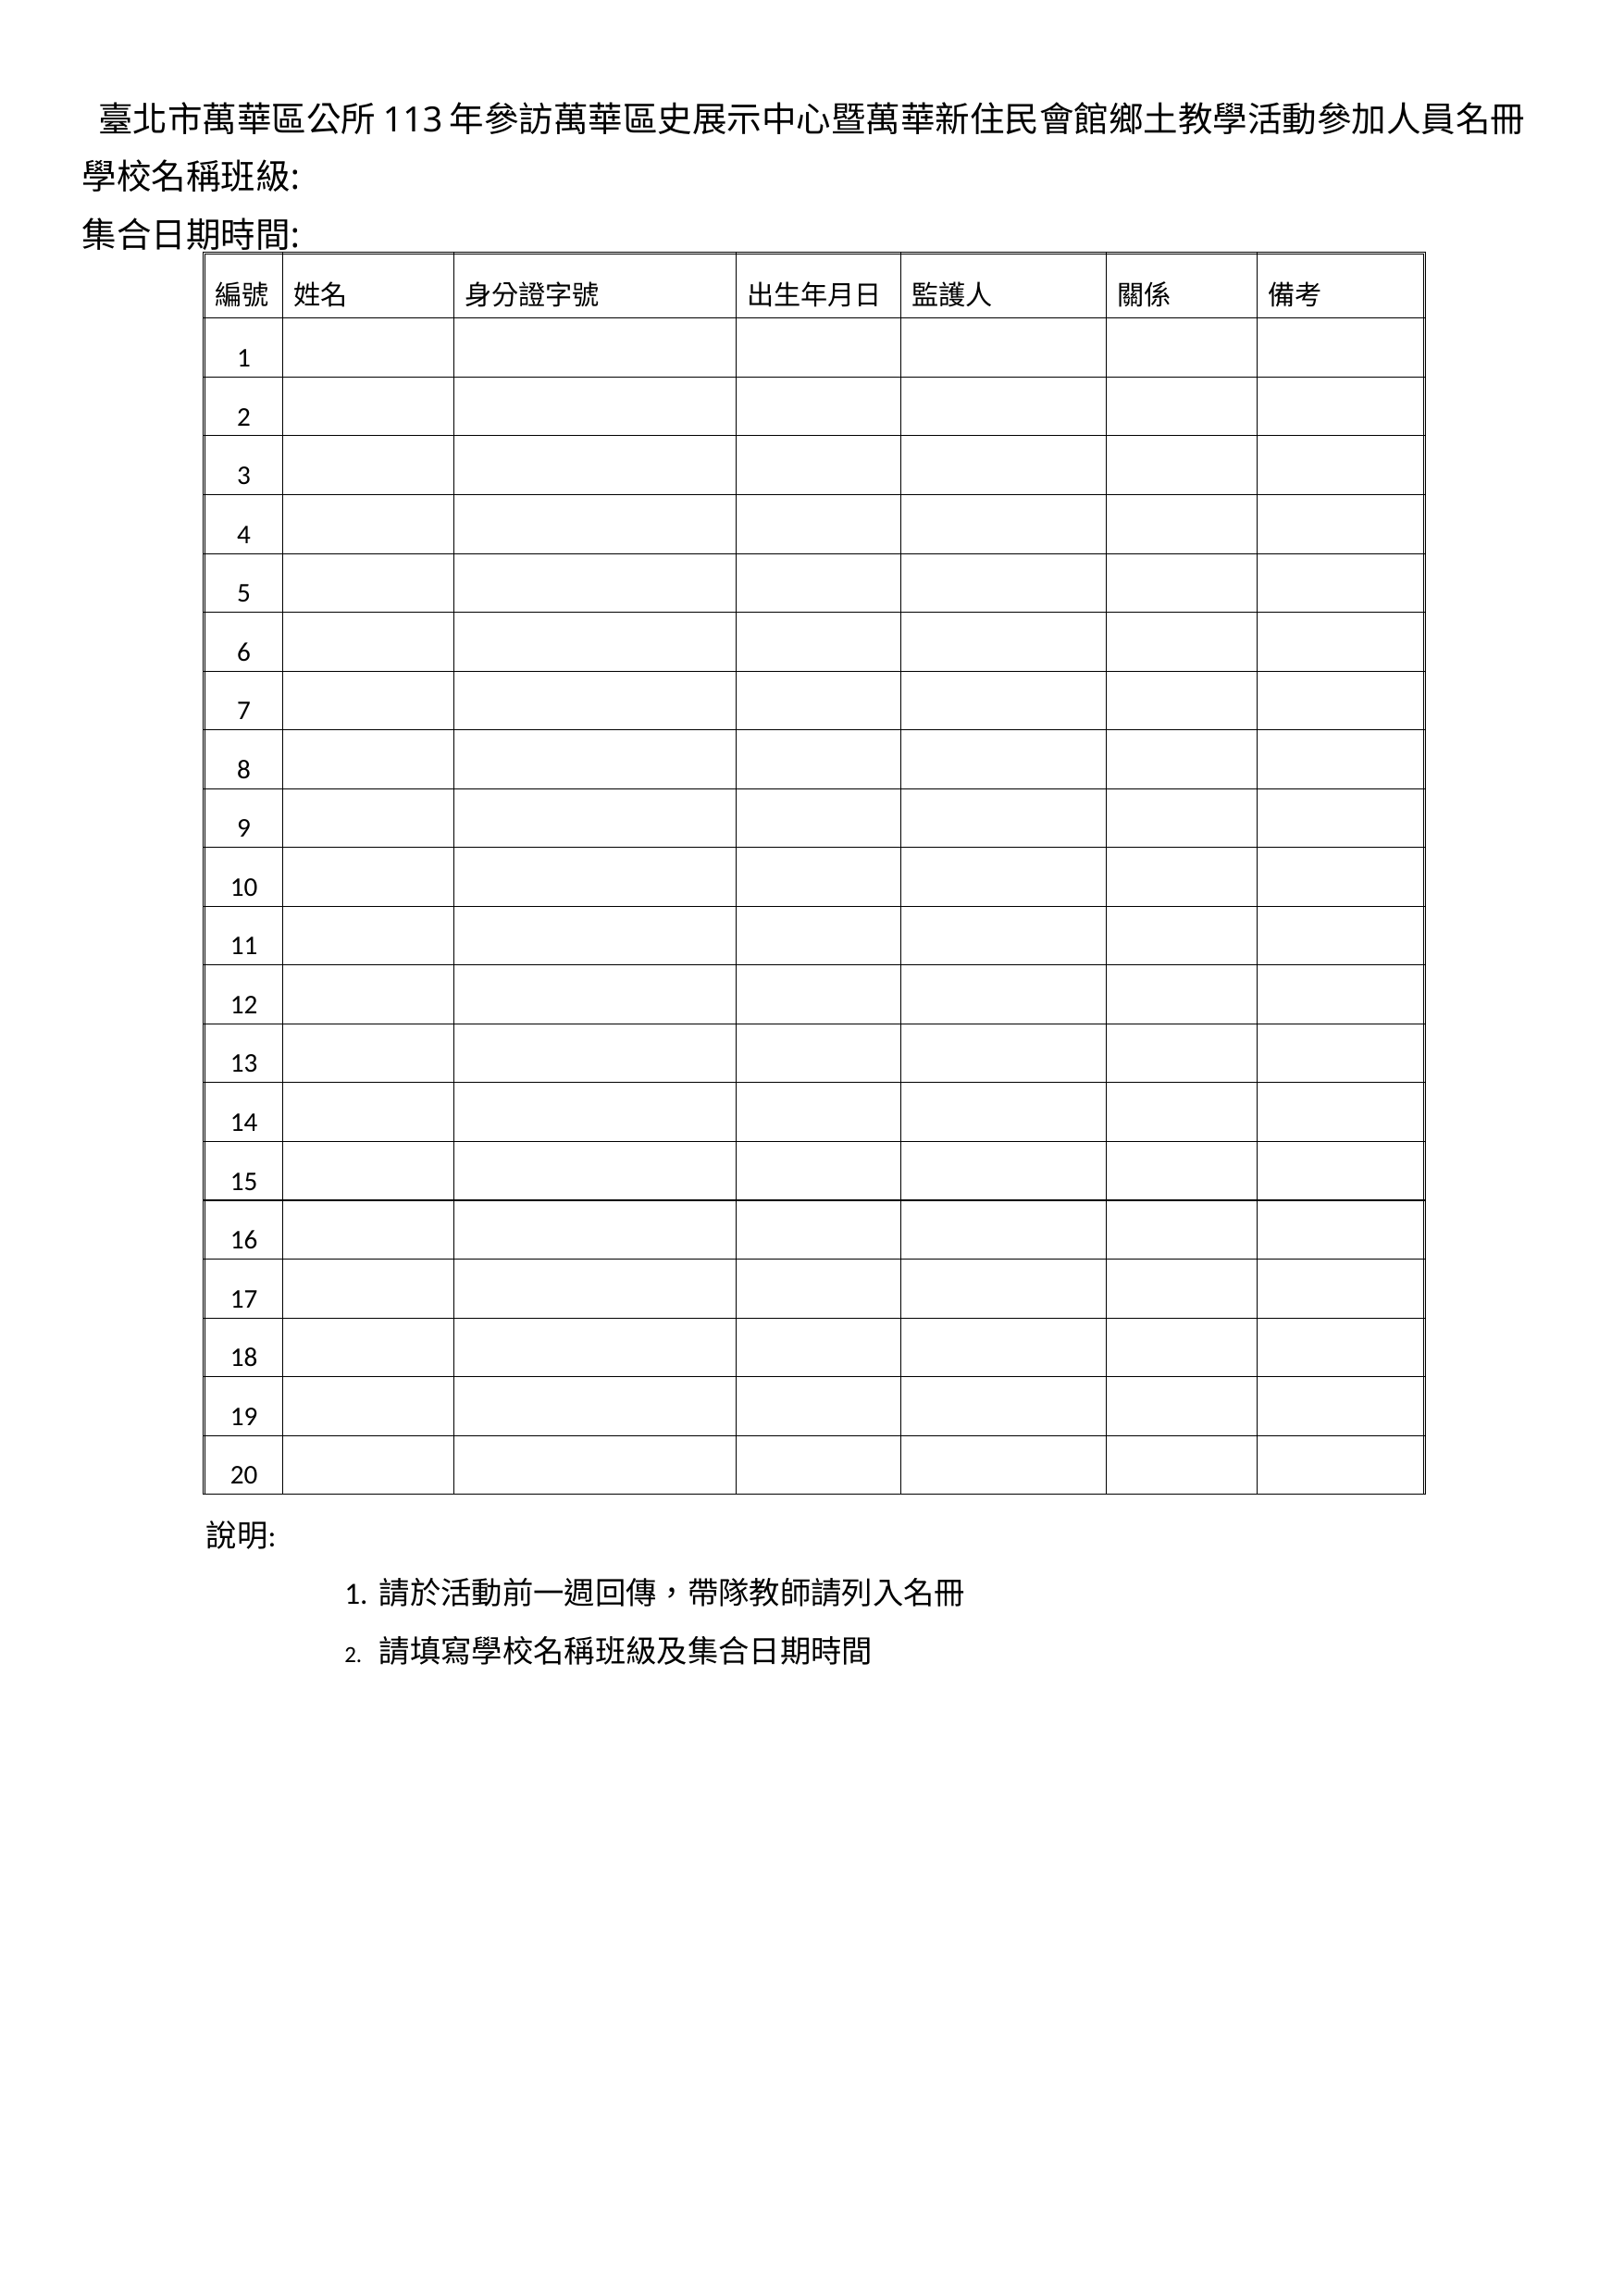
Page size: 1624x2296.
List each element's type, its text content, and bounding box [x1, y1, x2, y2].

table_cell [1107, 378, 1257, 435]
table_cell [737, 495, 900, 552]
table_cell [283, 613, 453, 670]
table_cell 9 [205, 789, 282, 847]
table_cell [283, 1142, 453, 1199]
table_header 關係 [1107, 254, 1257, 317]
list 請填寫學校名稱班級及集合日期時間 [344, 1610, 1542, 1669]
table_cell [901, 1319, 1106, 1376]
table_cell [283, 1319, 453, 1376]
table_cell [1107, 730, 1257, 788]
table_cell [1258, 1260, 1423, 1317]
table_cell [737, 318, 900, 377]
table_cell [1107, 1201, 1257, 1259]
table_cell 5 [205, 554, 282, 612]
table_cell [737, 613, 900, 670]
table_cell [1258, 965, 1423, 1024]
table_cell [901, 965, 1106, 1024]
text 集合日期時間: [82, 193, 1542, 252]
table_header 姓名 [283, 254, 453, 317]
table_cell [901, 1201, 1106, 1259]
table_cell [454, 1436, 736, 1494]
table_cell [901, 848, 1106, 906]
table_cell [283, 672, 453, 729]
table_cell [1107, 495, 1257, 552]
table_cell [737, 730, 900, 788]
table_cell [1258, 907, 1423, 964]
table_cell [901, 1436, 1106, 1494]
table_cell [1107, 1436, 1257, 1494]
table_cell [737, 907, 900, 964]
table_cell [454, 1260, 736, 1317]
table_cell [901, 495, 1106, 552]
table_cell [454, 965, 736, 1024]
table_header 監護人 [901, 254, 1106, 317]
table_cell [1258, 789, 1423, 847]
table_cell [283, 378, 453, 435]
table_cell [454, 730, 736, 788]
text 說明: [82, 1495, 1542, 1553]
table_cell [283, 848, 453, 906]
table_cell [901, 730, 1106, 788]
table_cell [1258, 1319, 1423, 1376]
table_cell [1258, 495, 1423, 552]
table_cell [1107, 1142, 1257, 1199]
list 請於活動前一週回傳，帶隊教師請列入名冊 [344, 1553, 1542, 1610]
table_cell [901, 1377, 1106, 1435]
table_cell [737, 965, 900, 1024]
table_cell [1258, 436, 1423, 494]
table_cell [737, 1436, 900, 1494]
table_cell [737, 1377, 900, 1435]
table_cell [283, 965, 453, 1024]
table_cell [1258, 613, 1423, 670]
table_cell [1258, 378, 1423, 435]
table_cell [901, 672, 1106, 729]
table_cell [283, 907, 453, 964]
table_cell [1258, 672, 1423, 729]
table_cell [737, 1083, 900, 1141]
table_cell [1258, 1142, 1423, 1199]
table_cell [454, 318, 736, 377]
table_cell 8 [205, 730, 282, 788]
table_cell [737, 436, 900, 494]
table_cell [454, 1201, 736, 1259]
table_cell [901, 1024, 1106, 1082]
table_cell [1107, 965, 1257, 1024]
table_cell [1107, 672, 1257, 729]
table_cell [1258, 554, 1423, 612]
table_cell [283, 1024, 453, 1082]
table_cell [1107, 1260, 1257, 1317]
table_cell [901, 1142, 1106, 1199]
table_cell 14 [205, 1083, 282, 1141]
table_cell [1107, 554, 1257, 612]
table_cell [283, 1260, 453, 1317]
table_cell [901, 1083, 1106, 1141]
table_cell 15 [205, 1142, 282, 1199]
table_cell 3 [205, 436, 282, 494]
table_cell [737, 848, 900, 906]
table_cell [283, 1083, 453, 1141]
table_cell [737, 1319, 900, 1376]
table_cell [901, 789, 1106, 847]
table_cell 19 [205, 1377, 282, 1435]
table_cell [454, 907, 736, 964]
table_cell [1258, 848, 1423, 906]
table_cell [1107, 436, 1257, 494]
table_header 編號 [205, 254, 282, 317]
table_cell [283, 1377, 453, 1435]
table_cell [454, 1142, 736, 1199]
table_cell [901, 554, 1106, 612]
table_cell 7 [205, 672, 282, 729]
table_cell [1258, 730, 1423, 788]
table_cell [1258, 1436, 1423, 1494]
text 臺北市萬華區公所113年參訪萬華區史展示中心暨萬華新住民會館鄉土教學活動參加人員名冊 [82, 78, 1542, 136]
table_cell [1258, 1377, 1423, 1435]
table_cell [283, 789, 453, 847]
table_cell [283, 554, 453, 612]
table_cell 4 [205, 495, 282, 552]
table_cell 20 [205, 1436, 282, 1494]
table_cell [737, 672, 900, 729]
table_cell [454, 1377, 736, 1435]
table_cell [901, 378, 1106, 435]
table_cell [737, 1142, 900, 1199]
table_cell 13 [205, 1024, 282, 1082]
table_cell [1258, 318, 1423, 377]
table_cell [901, 436, 1106, 494]
table_cell [454, 436, 736, 494]
table_header 備考 [1258, 254, 1423, 317]
table_cell [737, 378, 900, 435]
table_cell [1107, 1024, 1257, 1082]
table_cell [737, 1201, 900, 1259]
table_cell [1107, 1083, 1257, 1141]
table_cell [454, 495, 736, 552]
table_cell [1107, 907, 1257, 964]
table_cell [737, 789, 900, 847]
table_cell 10 [205, 848, 282, 906]
table_cell [454, 789, 736, 847]
table_cell [454, 613, 736, 670]
table_cell [737, 1260, 900, 1317]
table_cell [737, 554, 900, 612]
table_cell [901, 907, 1106, 964]
table_cell [1107, 789, 1257, 847]
table_cell [283, 495, 453, 552]
text 學校名稱班級: [82, 136, 1542, 193]
table_cell [901, 318, 1106, 377]
table_cell 6 [205, 613, 282, 670]
table_cell [1107, 318, 1257, 377]
table_cell [1258, 1201, 1423, 1259]
table_cell [1258, 1024, 1423, 1082]
table_cell [283, 318, 453, 377]
table_cell [454, 672, 736, 729]
table_cell [454, 378, 736, 435]
table_cell [283, 1201, 453, 1259]
table_cell [901, 1260, 1106, 1317]
table_cell [283, 1436, 453, 1494]
table_header 身分證字號 [454, 254, 736, 317]
table_cell [901, 613, 1106, 670]
table_cell 11 [205, 907, 282, 964]
table_cell 1 [205, 318, 282, 377]
table_cell [1107, 1377, 1257, 1435]
table_cell [1107, 1319, 1257, 1376]
table_cell [1258, 1083, 1423, 1141]
table_cell [454, 1083, 736, 1141]
table_cell 17 [205, 1260, 282, 1317]
table_cell [1107, 848, 1257, 906]
table_cell 16 [205, 1201, 282, 1259]
table_cell [283, 730, 453, 788]
table_cell [737, 1024, 900, 1082]
table_header 出生年月日 [737, 254, 900, 317]
table_cell 12 [205, 965, 282, 1024]
table_cell [454, 1024, 736, 1082]
table_cell [1107, 613, 1257, 670]
table_cell 18 [205, 1319, 282, 1376]
table_cell [454, 848, 736, 906]
table_cell [454, 1319, 736, 1376]
table_cell [454, 554, 736, 612]
table_cell 2 [205, 378, 282, 435]
table_cell [283, 436, 453, 494]
